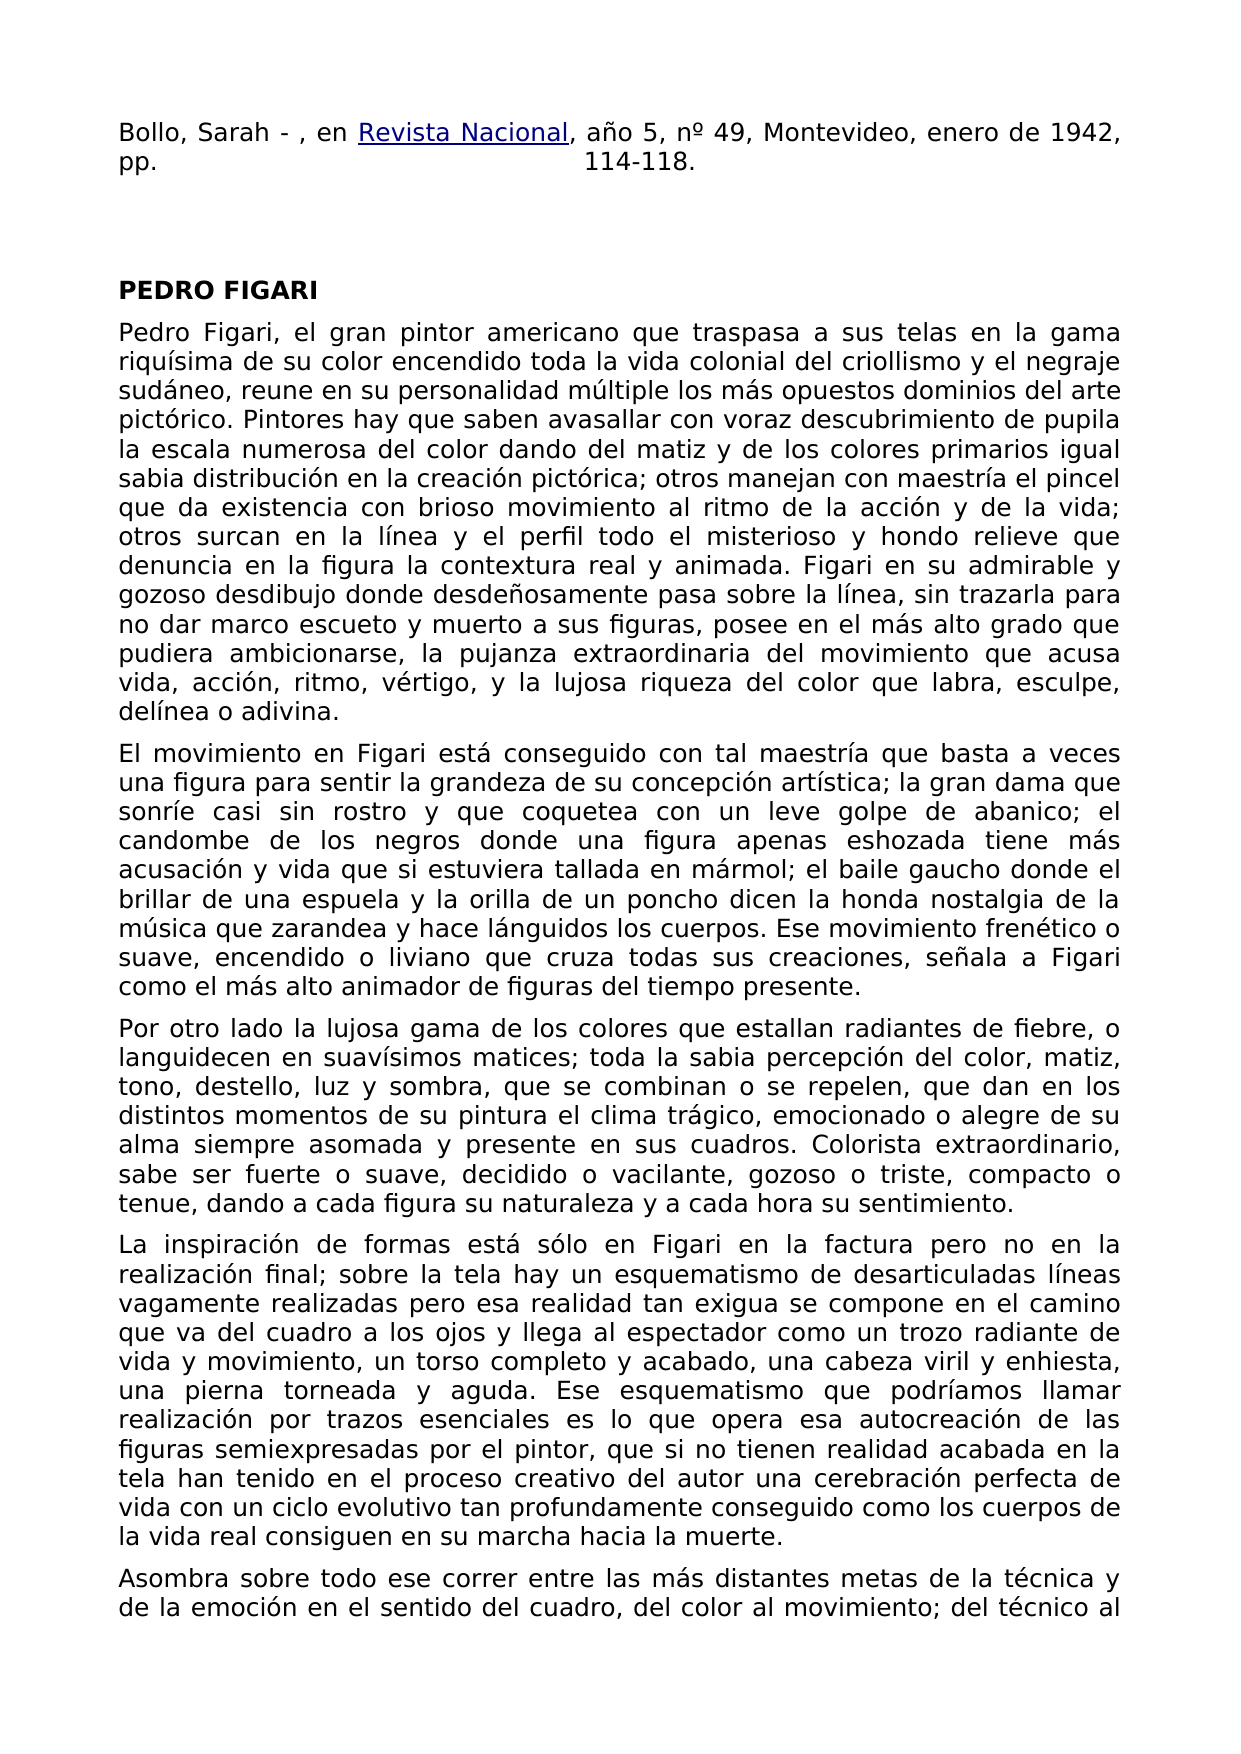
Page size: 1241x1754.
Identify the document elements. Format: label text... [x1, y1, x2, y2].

text La inspiración de formas está sólo en Figari en la factura pero no en la realización final; sobre la tela hay un esquematismo de desarticuladas líneas vagamente realizadas pero esa realidad tan exigua se compone en el camino que va del cuadro a los ojos y llega al espectador como un trozo radiante de vida y movimiento, un torso completo y acabado, una cabeza viril y enhiesta, una pierna torneada y aguda. Ese esquematismo que podríamos llamar realización por trazos esenciales es lo que opera esa autocreación de las figuras semiexpresadas por el pintor, que si no tienen realidad acabada en la tela han tenido en el proceso creativo del autor una cerebración perfecta de vida con un ciclo evolutivo tan profundamente conseguido como los cuerpos de la vida real consiguen en su marcha hacia la muerte. [118, 1231, 1122, 1551]
text Asombra sobre todo ese correr entre las más distantes metas de la técnica y de la emoción en el sentido del cuadro, del color al movimiento; del técnico al [118, 1564, 1122, 1622]
text Pedro Figari, el gran pintor americano que traspasa a sus telas en la gama riquísima de su color encendido toda la vida colonial del criollismo y el negraje sudáneo, reune en su personalidad múltiple los más opuestos dominios del arte pictórico. Pintores hay que saben avasallar con voraz descubrimiento de pupila la escala numerosa del color dando del matiz y de los colores primarios igual sabia distribución en la creación pictórica; otros manejan con maestría el pincel que da existencia con brioso movimiento al ritmo de la acción y de la vida; otros surcan en la línea y el perfil todo el misterioso y hondo relieve que denuncia en la figura la contextura real y animada. Figari en su admirable y gozoso desdibujo donde desdeñosamente pasa sobre la línea, sin trazarla para no dar marco escueto y muerto a sus figuras, posee en el más alto grado que pudiera ambicionarse, la pujanza extraordinaria del movimiento que acusa vida, acción, ritmo, vértigo, y la lujosa riqueza del color que labra, esculpe, delínea o adivina. [118, 318, 1122, 726]
text Bollo, Sarah - FIXME internalmedia: figari:otros_documentos:bollo_-_pedro_figari_en_revista_nacional_05_49.pdf, en Revista Nacional, año 5, nº 49, Montevideo, enero de 1942, pp. 114-118. [118, 118, 1122, 264]
text El movimiento en Figari está conseguido con tal maestría que basta a veces una figura para sentir la grandeza de su concepción artística; la gran dama que sonríe casi sin rostro y que coquetea con un leve golpe de abanico; el candombe de los negros donde una figura apenas eshozada tiene más acusación y vida que si estuviera tallada en mármol; el baile gaucho donde el brillar de una espuela y la orilla de un poncho dicen la honda nostalgia de la música que zarandea y hace lánguidos los cuerpos. Ese movimiento frenético o suave, encendido o liviano que cruza todas sus creaciones, señala a Figari como el más alto animador de figuras del tiempo presente. [118, 739, 1122, 1001]
text Por otro lado la lujosa gama de los colores que estallan radiantes de fiebre, o languidecen en suavísimos matices; toda la sabia percepción del color, matiz, tono, destello, luz y sombra, que se combinan o se repelen, que dan en los distintos momentos de su pintura el clima trágico, emocionado o alegre de su alma siempre asomada y presente en sus cuadros. Colorista extraordinario, sabe ser fuerte o suave, decidido o vacilante, gozoso o triste, compacto o tenue, dando a cada figura su naturaleza y a cada hora su sentimiento. [118, 1014, 1122, 1218]
text PEDRO FIGARI [118, 276, 1122, 306]
